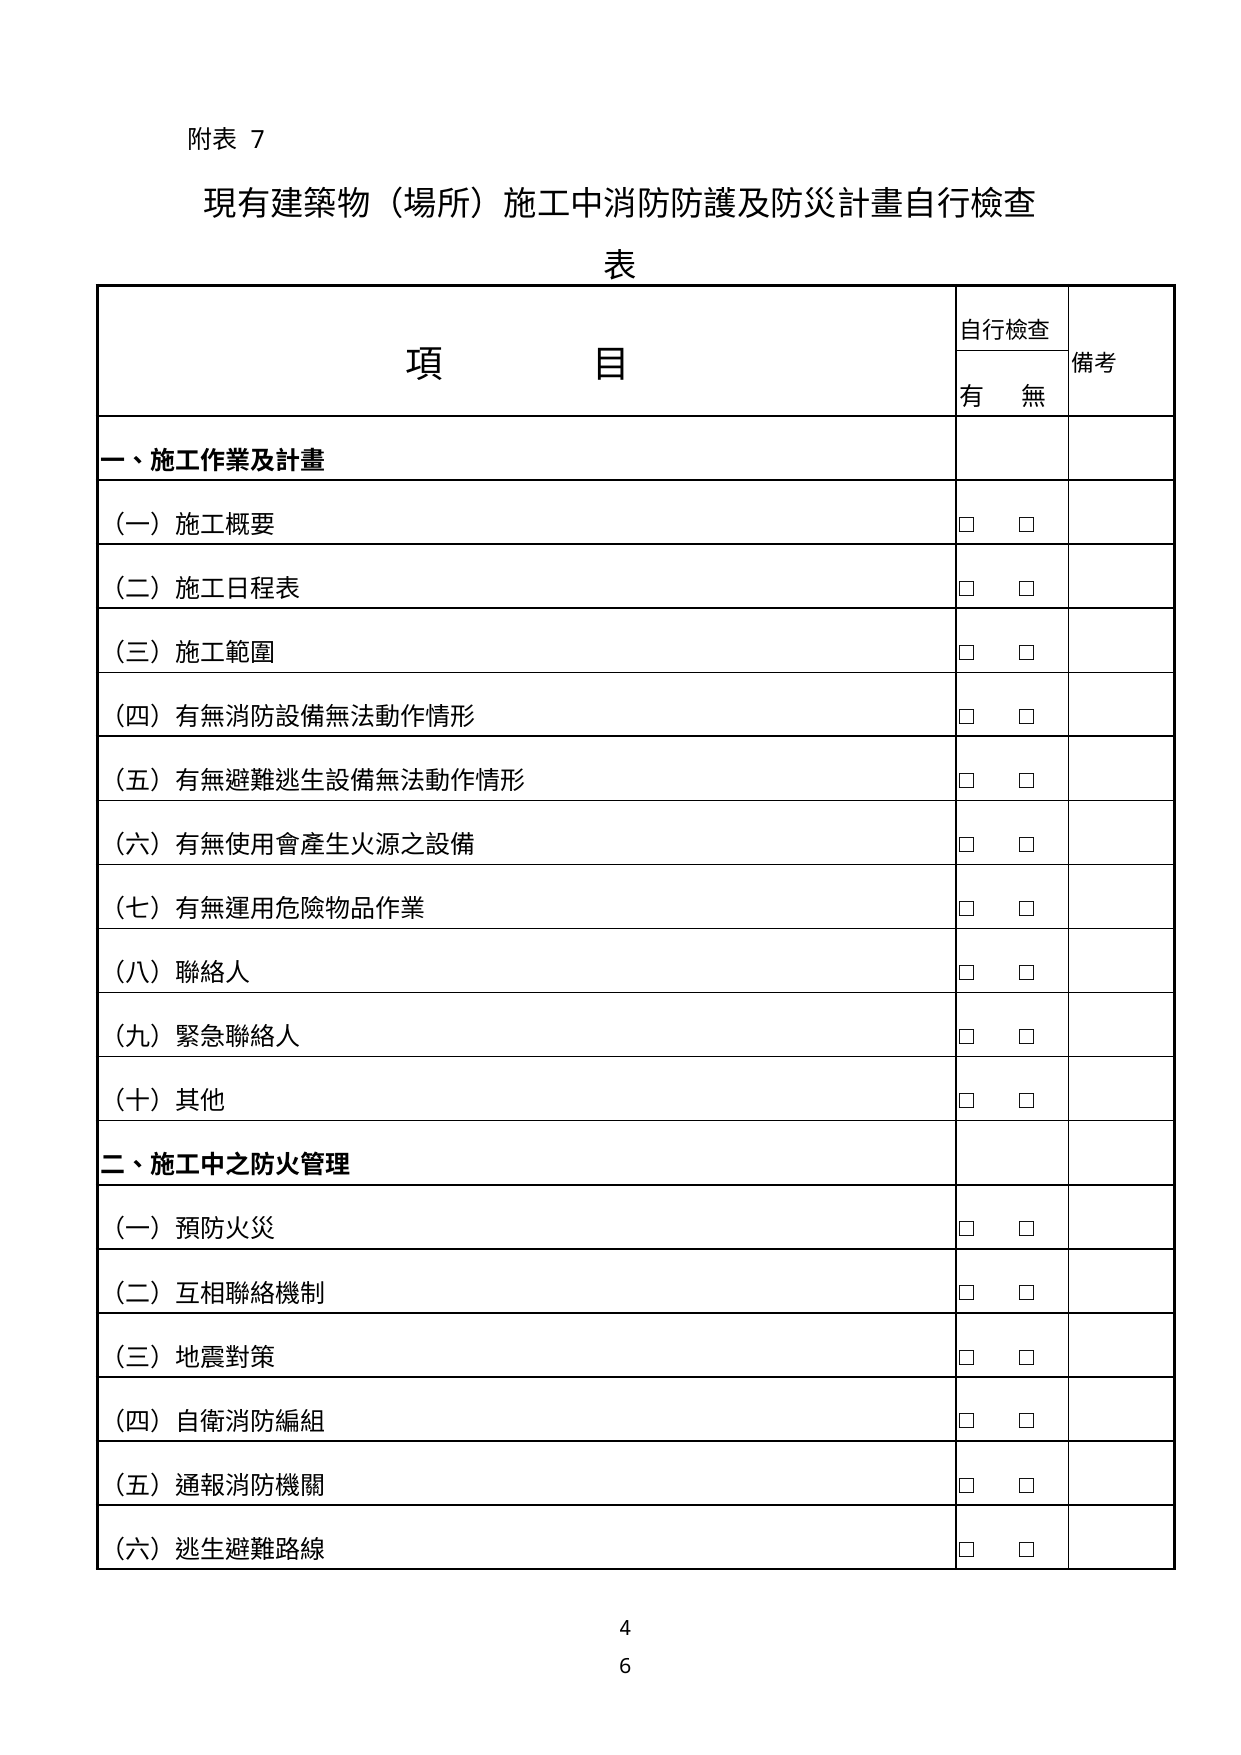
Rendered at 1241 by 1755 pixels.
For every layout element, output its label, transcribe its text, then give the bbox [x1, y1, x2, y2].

table_cell □ □ [957, 1378, 1068, 1440]
table_cell 一、施工作業及計畫 [99, 417, 955, 479]
table_cell [1069, 1314, 1173, 1376]
table_cell （九）緊急聯絡人 [99, 993, 955, 1056]
table_cell [1069, 673, 1173, 735]
table_cell [1069, 1442, 1173, 1504]
table_cell [1069, 929, 1173, 992]
table_cell [1069, 609, 1173, 671]
table_cell □ □ [957, 1314, 1068, 1376]
table_cell 有 無 [957, 351, 1068, 415]
table_cell （六）有無使用會產生火源之設備 [99, 801, 955, 863]
table_cell □ □ [957, 1506, 1068, 1568]
table_cell （八）聯絡人 [99, 929, 955, 992]
table_header 備考 [1069, 287, 1173, 415]
table_cell [1069, 481, 1173, 543]
table_cell [1069, 417, 1173, 479]
table_header 項 目 [99, 287, 955, 415]
table_cell （一）預防火災 [99, 1186, 955, 1248]
table_cell （三）施工範圍 [99, 609, 955, 671]
table_cell □ □ [957, 1186, 1068, 1248]
table_cell [1069, 1250, 1173, 1312]
table_cell □ □ [957, 545, 1068, 607]
table_cell （二）施工日程表 [99, 545, 955, 607]
table_cell [1069, 865, 1173, 928]
table_cell [1069, 1378, 1173, 1440]
table_cell [1069, 1506, 1173, 1568]
table_cell （三）地震對策 [99, 1314, 955, 1376]
text 附表 7 [187, 96, 1053, 159]
table_cell （十）其他 [99, 1057, 955, 1120]
table_cell （七）有無運用危險物品作業 [99, 865, 955, 928]
table_cell [957, 417, 1068, 479]
table_cell （五）通報消防機關 [99, 1442, 955, 1504]
table_cell □ □ [957, 609, 1068, 671]
table_cell （二）互相聯絡機制 [99, 1250, 955, 1312]
table_cell □ □ [957, 1250, 1068, 1312]
table_cell [1069, 737, 1173, 799]
table_cell [1069, 1186, 1173, 1248]
text 現有建築物（場所）施工中消防防護及防災計畫自行檢查表 [187, 159, 1053, 284]
table_cell [1069, 1057, 1173, 1120]
table_cell 二、施工中之防火管理 [99, 1121, 955, 1184]
table_cell （五）有無避難逃生設備無法動作情形 [99, 737, 955, 799]
table_header 自行檢查 [957, 287, 1068, 349]
table_cell □ □ [957, 993, 1068, 1056]
table_cell [1069, 545, 1173, 607]
table_cell （一）施工概要 [99, 481, 955, 543]
table_cell □ □ [957, 929, 1068, 992]
table_cell □ □ [957, 737, 1068, 799]
table_cell [957, 1121, 1068, 1184]
table_cell [1069, 993, 1173, 1056]
table_cell [1069, 801, 1173, 863]
table_cell □ □ [957, 1442, 1068, 1504]
table_cell □ □ [957, 801, 1068, 863]
table_cell （六）逃生避難路線 [99, 1506, 955, 1568]
table_cell （四）自衛消防編組 [99, 1378, 955, 1440]
table_cell □ □ [957, 865, 1068, 928]
table_cell [1069, 1121, 1173, 1184]
table_cell □ □ [957, 1057, 1068, 1120]
table_cell （四）有無消防設備無法動作情形 [99, 673, 955, 735]
table_cell □ □ [957, 481, 1068, 543]
table_cell □ □ [957, 673, 1068, 735]
